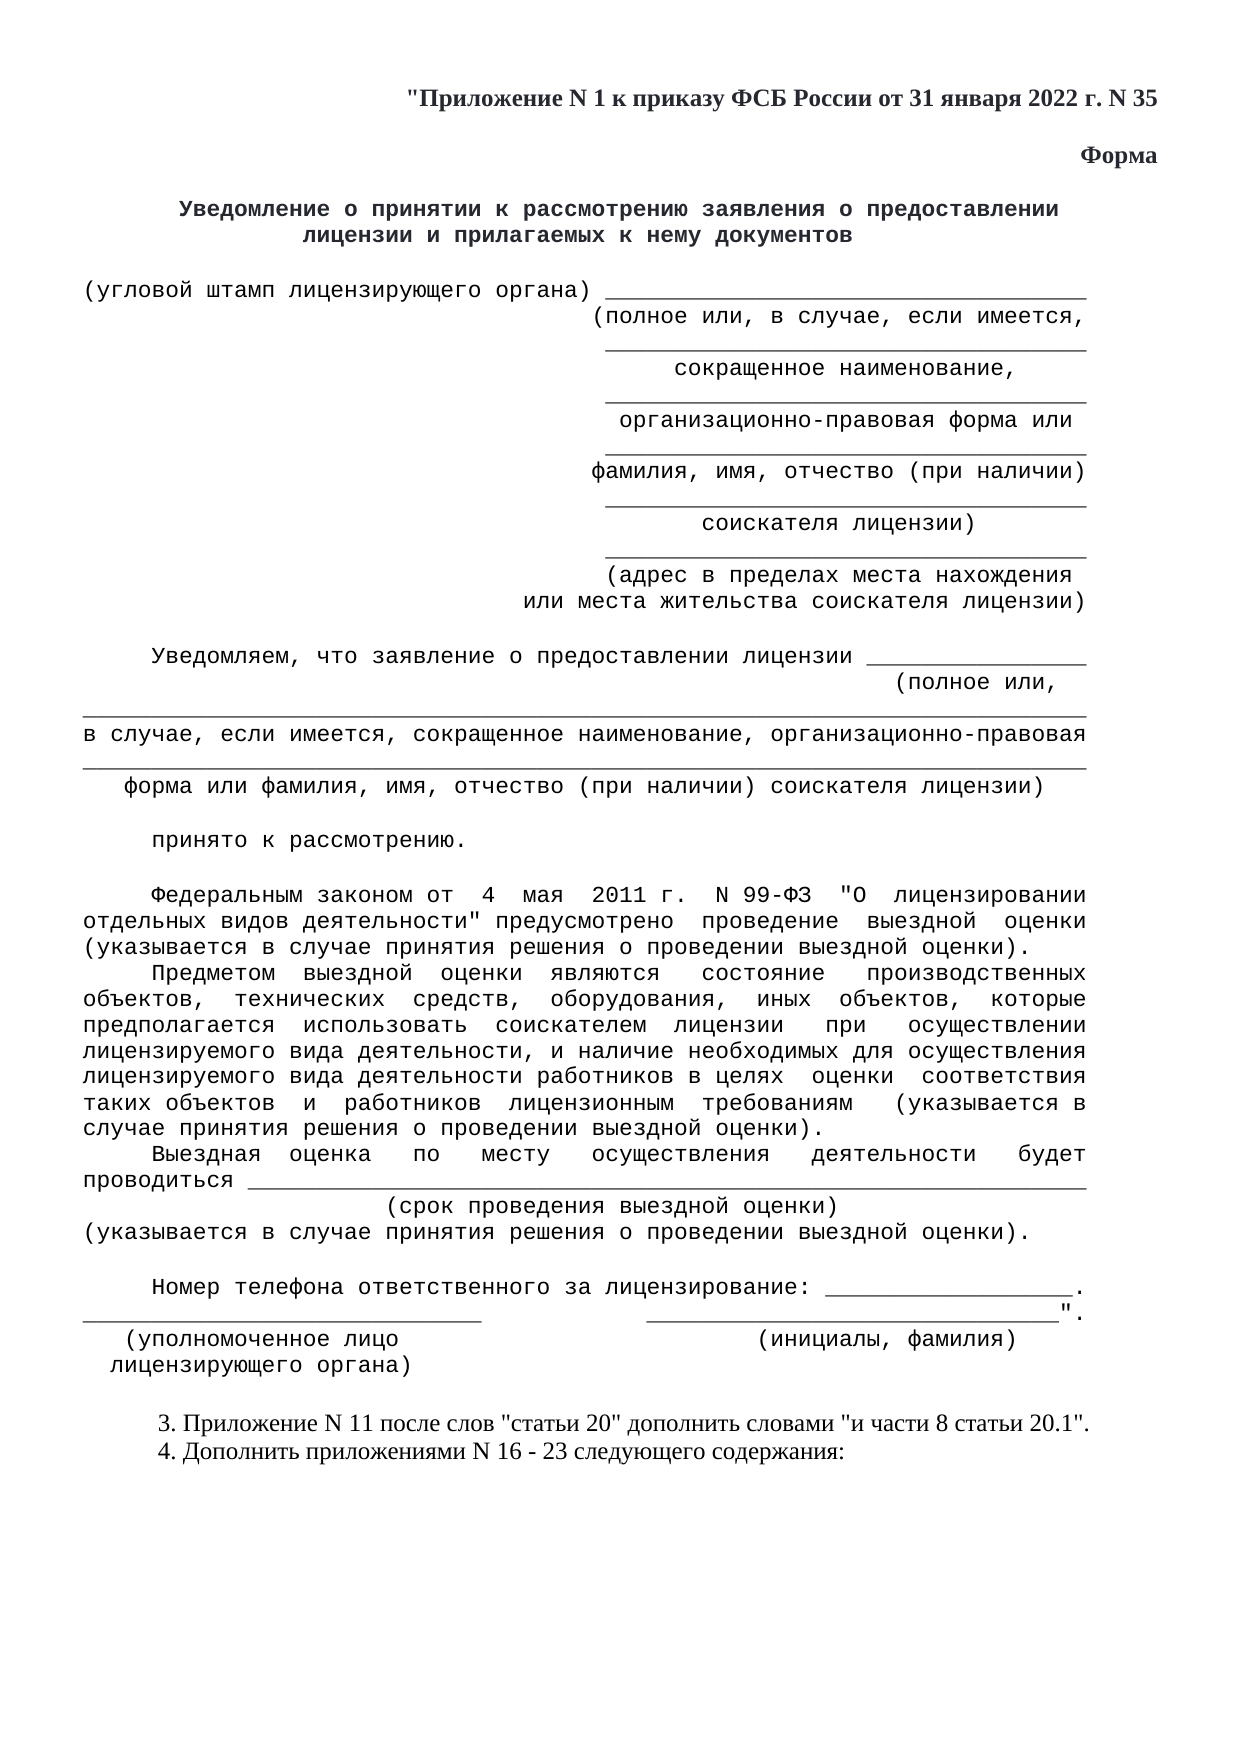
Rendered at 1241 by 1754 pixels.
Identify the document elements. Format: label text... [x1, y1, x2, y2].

text принято к рассмотрению. [83, 829, 1157, 854]
text лицензируемого вида деятельности работников в целях оценки соответствия [83, 1065, 1157, 1091]
text ___________________________________ [83, 434, 1157, 460]
text объектов, технических средств, оборудования, иных объектов, которые [83, 987, 1157, 1013]
text Номер телефона ответственного за лицензирование: __________________. [83, 1275, 1157, 1301]
text проводиться _____________________________________________________________ [83, 1169, 1157, 1194]
text _____________________________ ______________________________". [83, 1301, 1157, 1327]
text организационно-правовая форма или [83, 408, 1157, 434]
text ___________________________________ [83, 382, 1157, 408]
text 4. Дополнить приложениями N 16 - 23 следующего содержания: [83, 1436, 1157, 1465]
text лицензируемого вида деятельности, и наличие необходимых для осуществления [83, 1039, 1157, 1065]
text (угловой штамп лицензирующего органа) ___________________________________ [83, 278, 1157, 304]
text _________________________________________________________________________ [83, 748, 1157, 774]
text "Приложение N 1 к приказу ФСБ России от 31 января 2022 г. N 35 [83, 83, 1157, 111]
text Выездная оценка по месту осуществления деятельности будет [83, 1143, 1157, 1169]
text или места жительства соискателя лицензии) [83, 589, 1157, 616]
text (полное или, в случае, если имеется, [83, 304, 1157, 330]
text сокращенное наименование, [83, 356, 1157, 382]
text _________________________________________________________________________ [83, 696, 1157, 722]
text соискателя лицензии) [83, 512, 1157, 538]
text Предметом выездной оценки являются состояние производственных [83, 961, 1157, 987]
text Уведомляем, что заявление о предоставлении лицензии ________________ [83, 644, 1157, 670]
text ___________________________________ [83, 486, 1157, 512]
text (уполномоченное лицо (инициалы, фамилия) [83, 1327, 1157, 1353]
text фамилия, имя, отчество (при наличии) [83, 460, 1157, 486]
text Федеральным законом от 4 мая 2011 г. N 99-ФЗ "О лицензировании [83, 883, 1157, 909]
text ___________________________________ [83, 538, 1157, 564]
text (указывается в случае принятия решения о проведении выездной оценки). [83, 1221, 1157, 1246]
text 3. Приложение N 11 после слов "статьи 20" дополнить словами "и части 8 статьи 20.1". [83, 1408, 1157, 1436]
text таких объектов и работников лицензионным требованиям (указывается в [83, 1091, 1157, 1117]
text отдельных видов деятельности" предусмотрено проведение выездной оценки [83, 909, 1157, 935]
text (срок проведения выездной оценки) [83, 1194, 1157, 1221]
text (указывается в случае принятия решения о проведении выездной оценки). [83, 935, 1157, 961]
text (адрес в пределах места нахождения [83, 564, 1157, 589]
text случае принятия решения о проведении выездной оценки). [83, 1117, 1157, 1143]
text Уведомление о принятии к рассмотрению заявления о предоставлении [83, 198, 1157, 224]
text предполагается использовать соискателем лицензии при осуществлении [83, 1013, 1157, 1039]
text в случае, если имеется, сокращенное наименование, организационно-правовая [83, 722, 1157, 748]
text форма или фамилия, имя, отчество (при наличии) соискателя лицензии) [83, 774, 1157, 800]
text лицензии и прилагаемых к нему документов [83, 224, 1157, 249]
text (полное или, [83, 670, 1157, 696]
text Форма [83, 140, 1157, 169]
text ___________________________________ [83, 330, 1157, 356]
text лицензирующего органа) [83, 1353, 1157, 1379]
